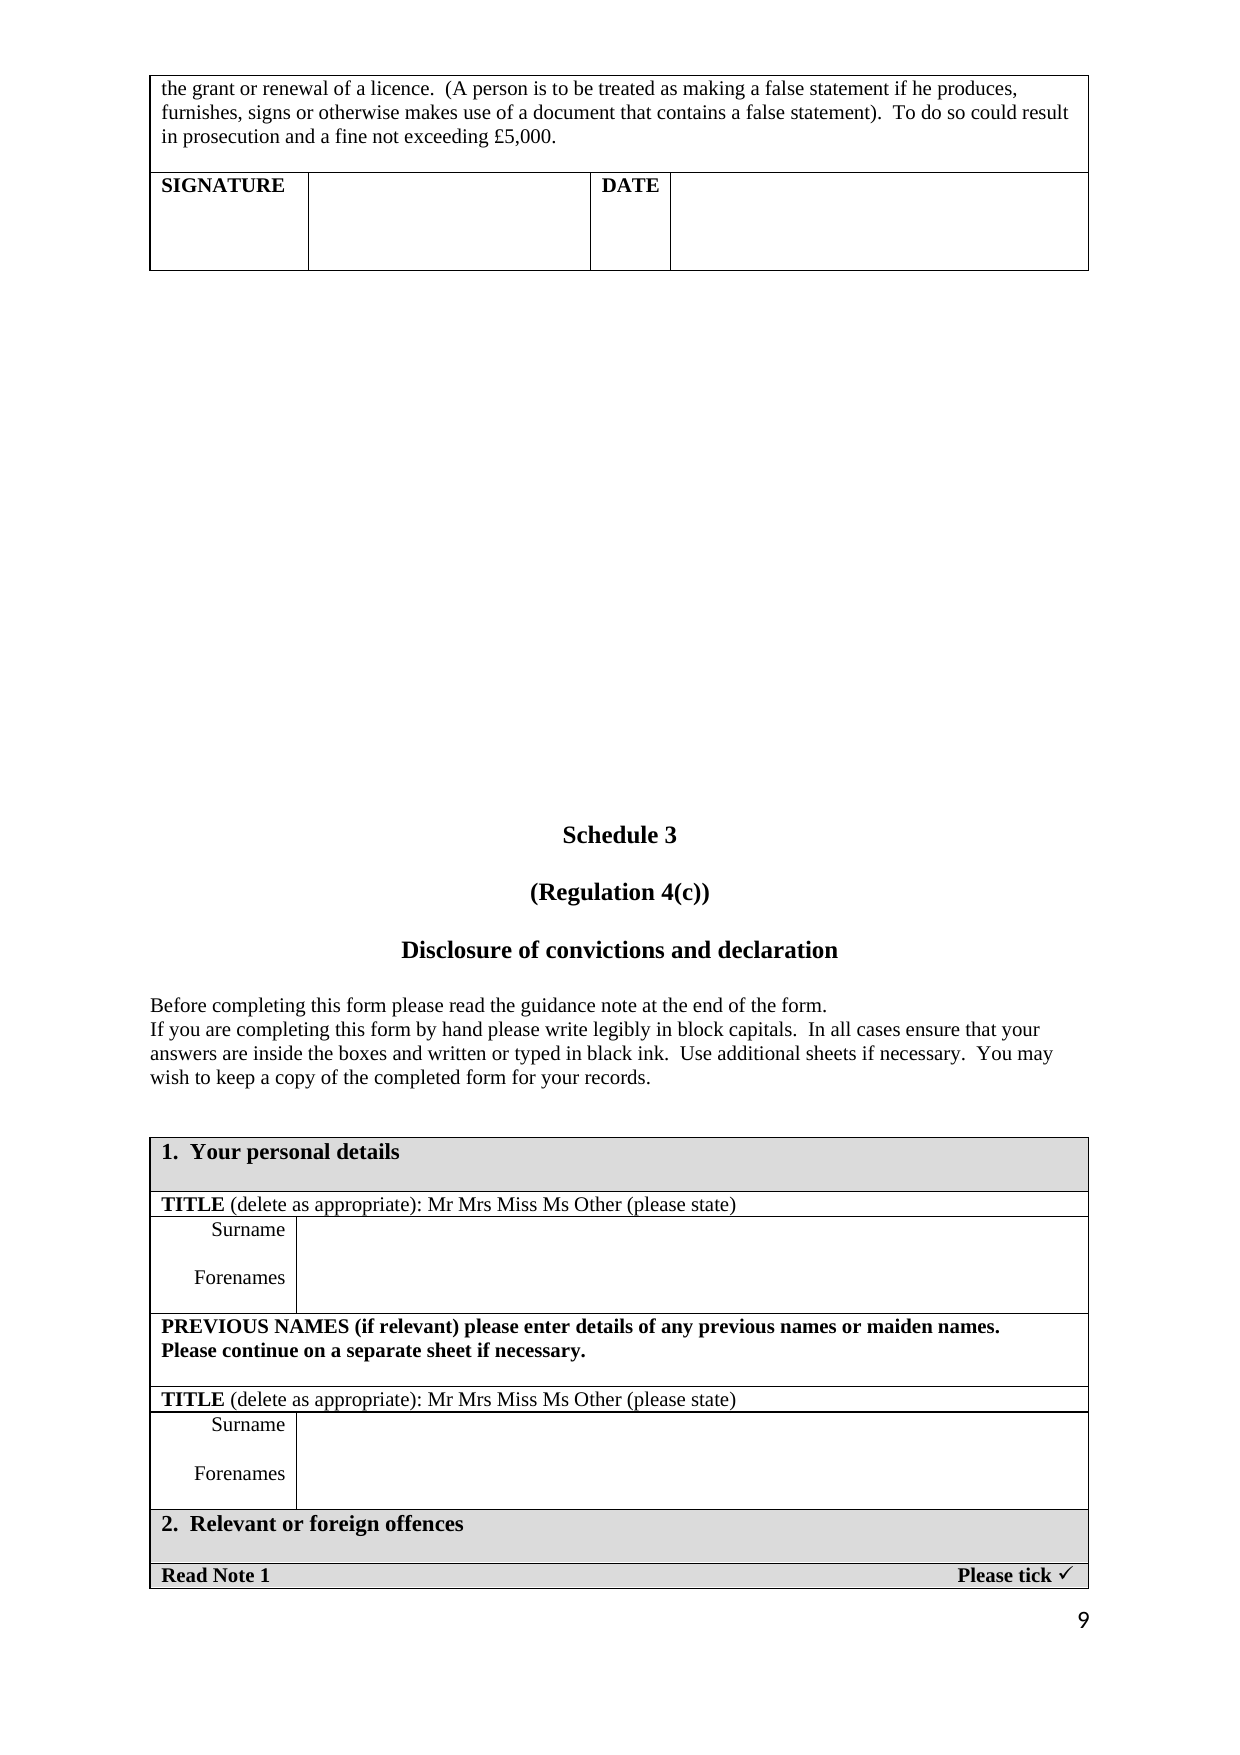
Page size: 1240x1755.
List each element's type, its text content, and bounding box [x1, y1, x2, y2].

table_cell Read Note 1 Please tick  [151, 1564, 1088, 1587]
table_cell PREVIOUS NAMES (if relevant) please enter details of any previous names or maiden names. Please continue on a separate sheet if necessary. [151, 1314, 1088, 1386]
table_cell [297, 1217, 1088, 1313]
table_cell 2. Relevant or foreign offences [151, 1510, 1088, 1562]
text Disclosure of convictions and declaration [150, 935, 1089, 964]
text Schedule 3 [150, 820, 1089, 849]
table_cell SIGNATURE [151, 173, 308, 269]
table_header 1. Your personal details [151, 1138, 1088, 1191]
text Before completing this form please read the guidance note at the end of the form. [150, 992, 1089, 1017]
table_cell Surname Forenames [151, 1413, 296, 1509]
table_cell [671, 173, 1088, 269]
table_cell DATE [591, 173, 670, 269]
table_cell Surname Forenames [151, 1217, 296, 1313]
text If you are completing this form by hand please write legibly in block capitals. In all cases ensure that your answers are inside the boxes and written or typed in black ink. Use additional sheets if necessary. You may wish to keep a copy of the completed form for your records. [150, 1017, 1089, 1089]
table_cell the grant or renewal of a licence. (A person is to be treated as making a false statement if he produces, furnishes, signs or otherwise makes use of a document that contains a false statement). To do so could result in prosecution and a fine not exceeding £5,000. [151, 76, 1088, 172]
table_cell TITLE (delete as appropriate): Mr Mrs Miss Ms Other (please state) [151, 1192, 1088, 1216]
table_cell [297, 1413, 1088, 1509]
table_cell [309, 173, 590, 269]
table_cell TITLE (delete as appropriate): Mr Mrs Miss Ms Other (please state) [151, 1387, 1088, 1411]
text (Regulation 4(c)) [150, 877, 1089, 906]
